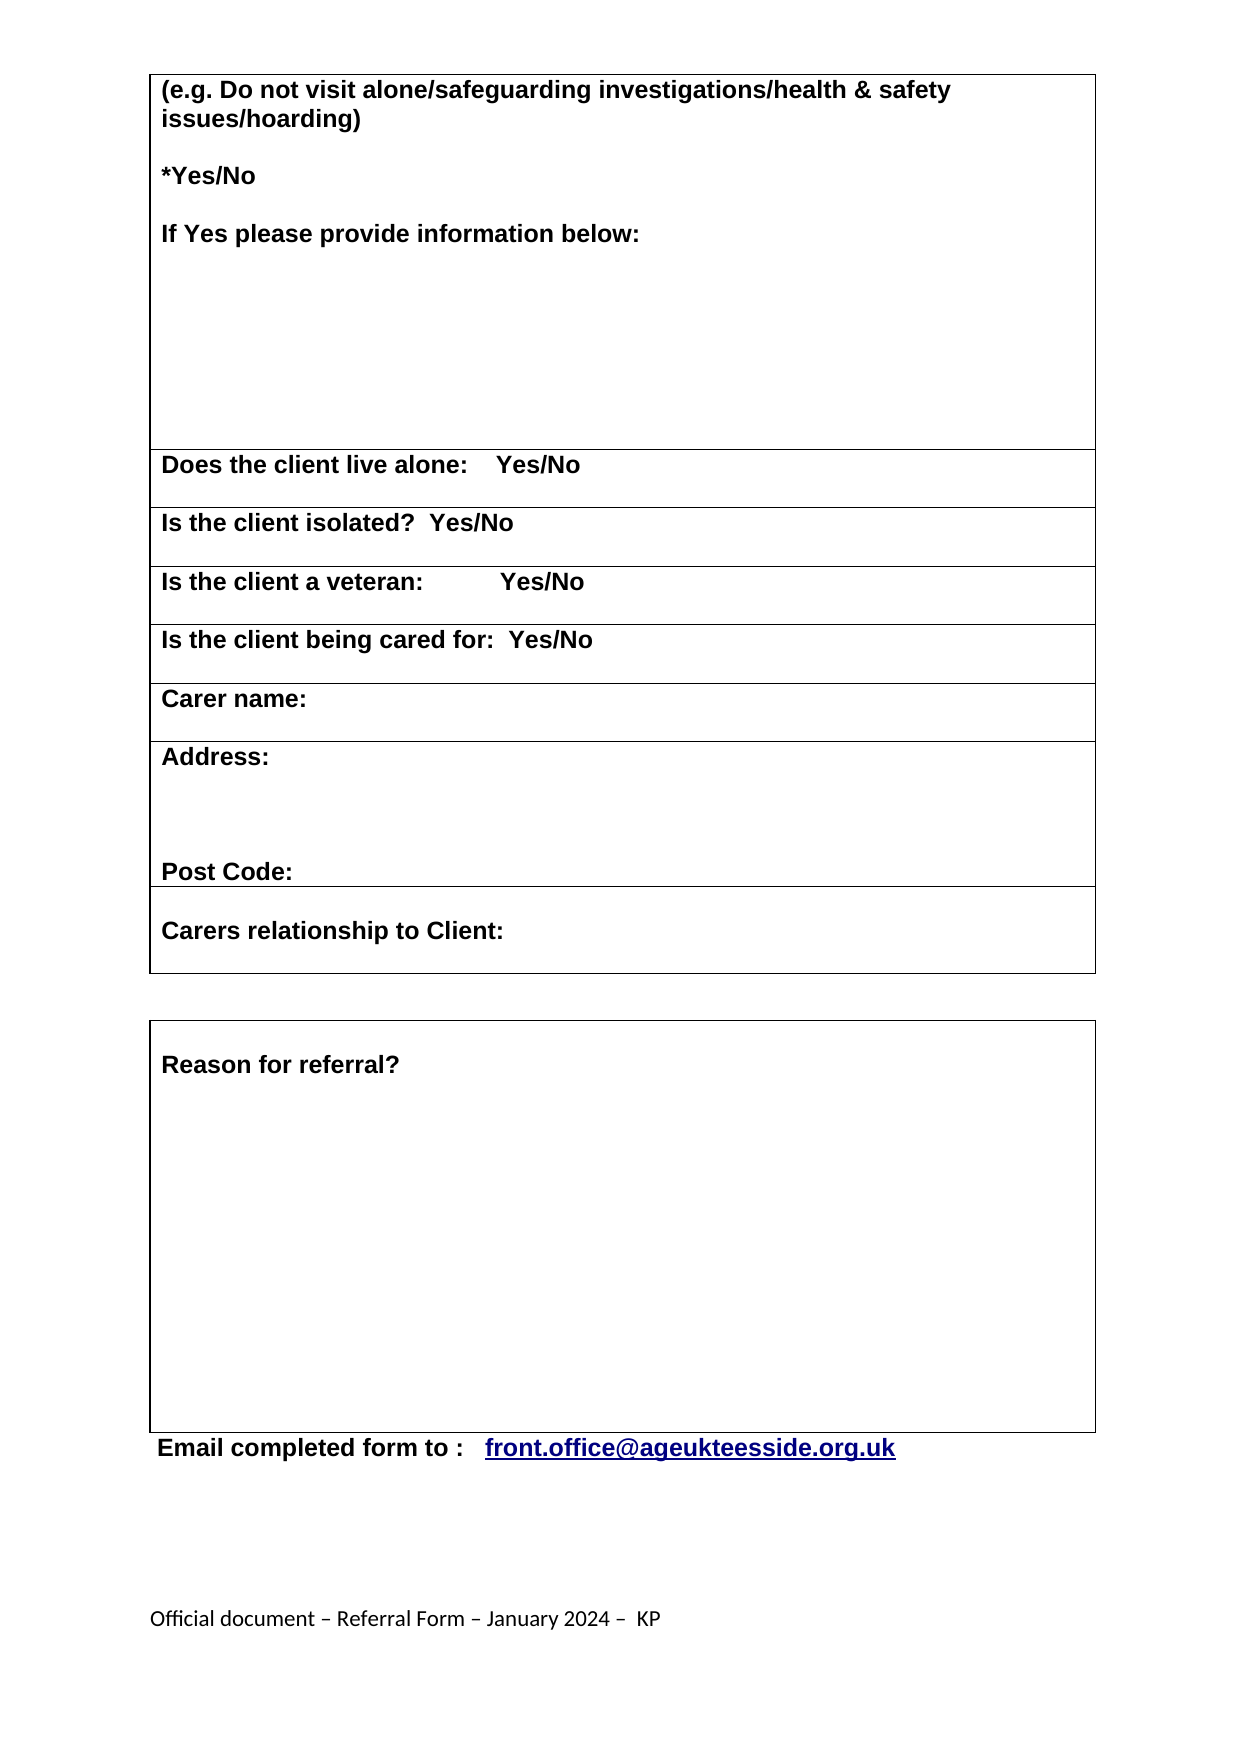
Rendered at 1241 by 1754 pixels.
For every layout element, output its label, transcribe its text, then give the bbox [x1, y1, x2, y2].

table_cell Carer name: [151, 684, 1095, 741]
table_cell Address: Post Code: [151, 742, 1095, 886]
table_cell Is the client a veteran: Yes/No [151, 567, 1095, 624]
table_cell (e.g. Do not visit alone/safeguarding investigations/health & safety issues/hoarding) *Yes/No If Yes please provide information below: [151, 75, 1095, 448]
table_cell Carers relationship to Client: [151, 887, 1095, 973]
table_cell Is the client being cared for: Yes/No [151, 625, 1095, 683]
table_cell Is the client isolated? Yes/No [151, 508, 1095, 566]
table_cell Does the client live alone: Yes/No [151, 450, 1095, 507]
table_header Reason for referral? [151, 1021, 1095, 1432]
text Email completed form to : front.office@ageukteesside.org.uk [150, 1433, 1090, 1462]
